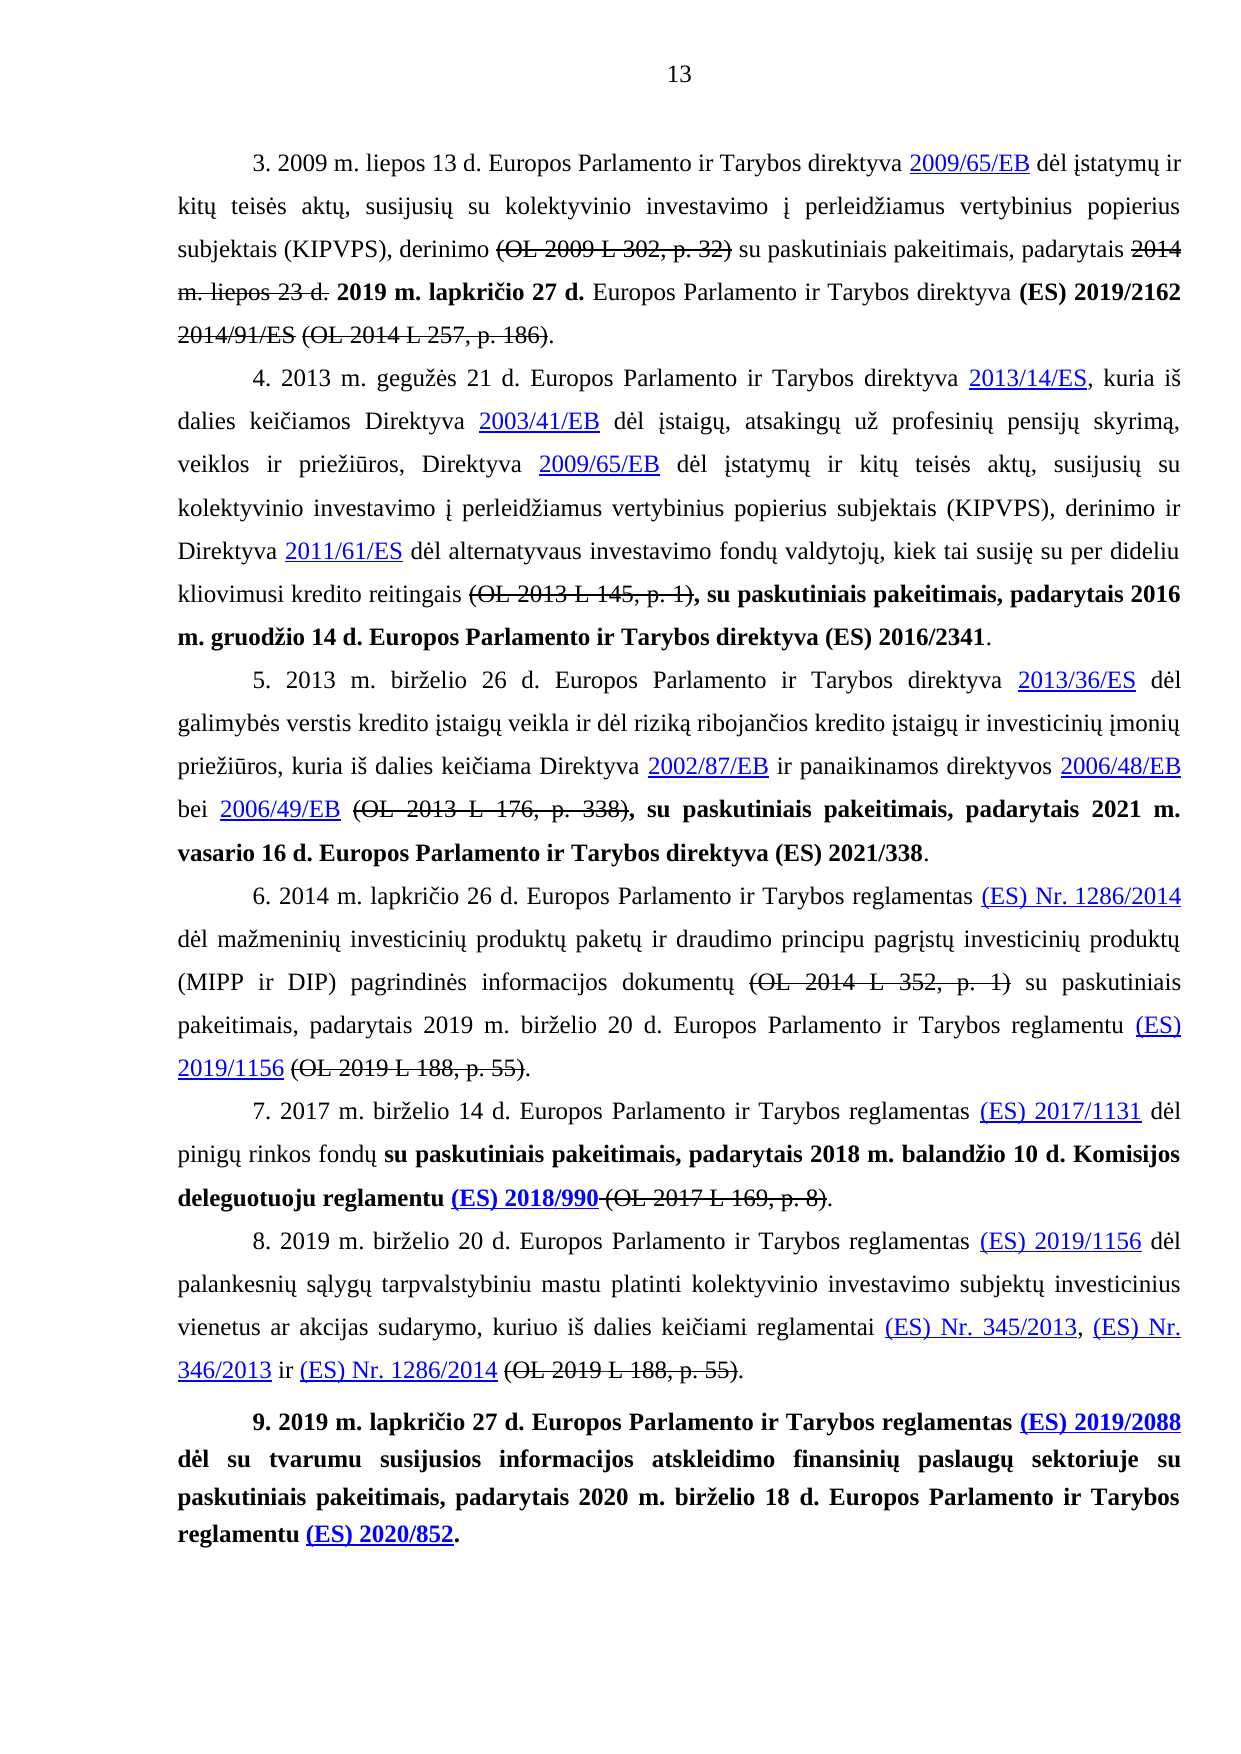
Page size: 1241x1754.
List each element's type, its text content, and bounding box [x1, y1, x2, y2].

text 8. 2019 m. birželio 20 d. Europos Parlamento ir Tarybos reglamentas (ES) 2019/1156 dėl palankesnių sąlygų tarpvalstybiniu mastu platinti kolektyvinio investavimo subjektų investicinius vienetus ar akcijas sudarymo, kuriuo iš dalies keičiami reglamentai (ES) Nr. 345/2013, (ES) Nr. 346/2013 ir (ES) Nr. 1286/2014 (OL 2019 L 188, p. 55). [177, 1226, 1181, 1384]
text 7. 2017 m. birželio 14 d. Europos Parlamento ir Tarybos reglamentas (ES) 2017/1131 dėl pinigų rinkos fondų su paskutiniais pakeitimais, padarytais 2018 m. balandžio 10 d. Komisijos deleguotuoju reglamentu (ES) 2018/990 (OL 2017 L 169, p. 8). [177, 1096, 1181, 1211]
text 5. 2013 m. birželio 26 d. Europos Parlamento ir Tarybos direktyva 2013/36/ES dėl galimybės verstis kredito įstaigų veikla ir dėl riziką ribojančios kredito įstaigų ir investicinių įmonių priežiūros, kuria iš dalies keičiama Direktyva 2002/87/EB ir panaikinamos direktyvos 2006/48/EB bei 2006/49/EB (OL 2013 L 176, p. 338), su paskutiniais pakeitimais, padarytais 2021 m. vasario 16 d. Europos Parlamento ir Tarybos direktyva (ES) 2021/338. [177, 665, 1181, 866]
text 9. 2019 m. lapkričio 27 d. Europos Parlamento ir Tarybos reglamentas (ES) 2019/2088 dėl su tvarumu susijusios informacijos atskleidimo finansinių paslaugų sektoriuje su paskutiniais pakeitimais, padarytais 2020 m. birželio 18 d. Europos Parlamento ir Tarybos reglamentu (ES) 2020/852. [177, 1398, 1181, 1548]
text 3. 2009 m. liepos 13 d. Europos Parlamento ir Tarybos direktyva 2009/65/EB dėl įstatymų ir kitų teisės aktų, susijusių su kolektyvinio investavimo į perleidžiamus vertybinius popierius subjektais (KIPVPS), derinimo (OL 2009 L 302, p. 32) su paskutiniais pakeitimais, padarytais 2014 m. liepos 23 d. 2019 m. lapkričio 27 d. Europos Parlamento ir Tarybos direktyva (ES) 2019/2162 2014/91/ES (OL 2014 L 257, p. 186). [177, 148, 1181, 349]
text 4. 2013 m. gegužės 21 d. Europos Parlamento ir Tarybos direktyva 2013/14/ES, kuria iš dalies keičiamos Direktyva 2003/41/EB dėl įstaigų, atsakingų už profesinių pensijų skyrimą, veiklos ir priežiūros, Direktyva 2009/65/EB dėl įstatymų ir kitų teisės aktų, susijusių su kolektyvinio investavimo į perleidžiamus vertybinius popierius subjektais (KIPVPS), derinimo ir Direktyva 2011/61/ES dėl alternatyvaus investavimo fondų valdytojų, kiek tai susiję su per dideliu kliovimusi kredito reitingais (OL 2013 L 145, p. 1), su paskutiniais pakeitimais, padarytais 2016 m. gruodžio 14 d. Europos Parlamento ir Tarybos direktyva (ES) 2016/2341. [177, 363, 1181, 651]
text 6. 2014 m. lapkričio 26 d. Europos Parlamento ir Tarybos reglamentas (ES) Nr. 1286/2014 dėl mažmeninių investicinių produktų paketų ir draudimo principu pagrįstų investicinių produktų (MIPP ir DIP) pagrindinės informacijos dokumentų (OL 2014 L 352, p. 1) su paskutiniais pakeitimais, padarytais 2019 m. birželio 20 d. Europos Parlamento ir Tarybos reglamentu (ES) 2019/1156 (OL 2019 L 188, p. 55). [177, 881, 1181, 1082]
